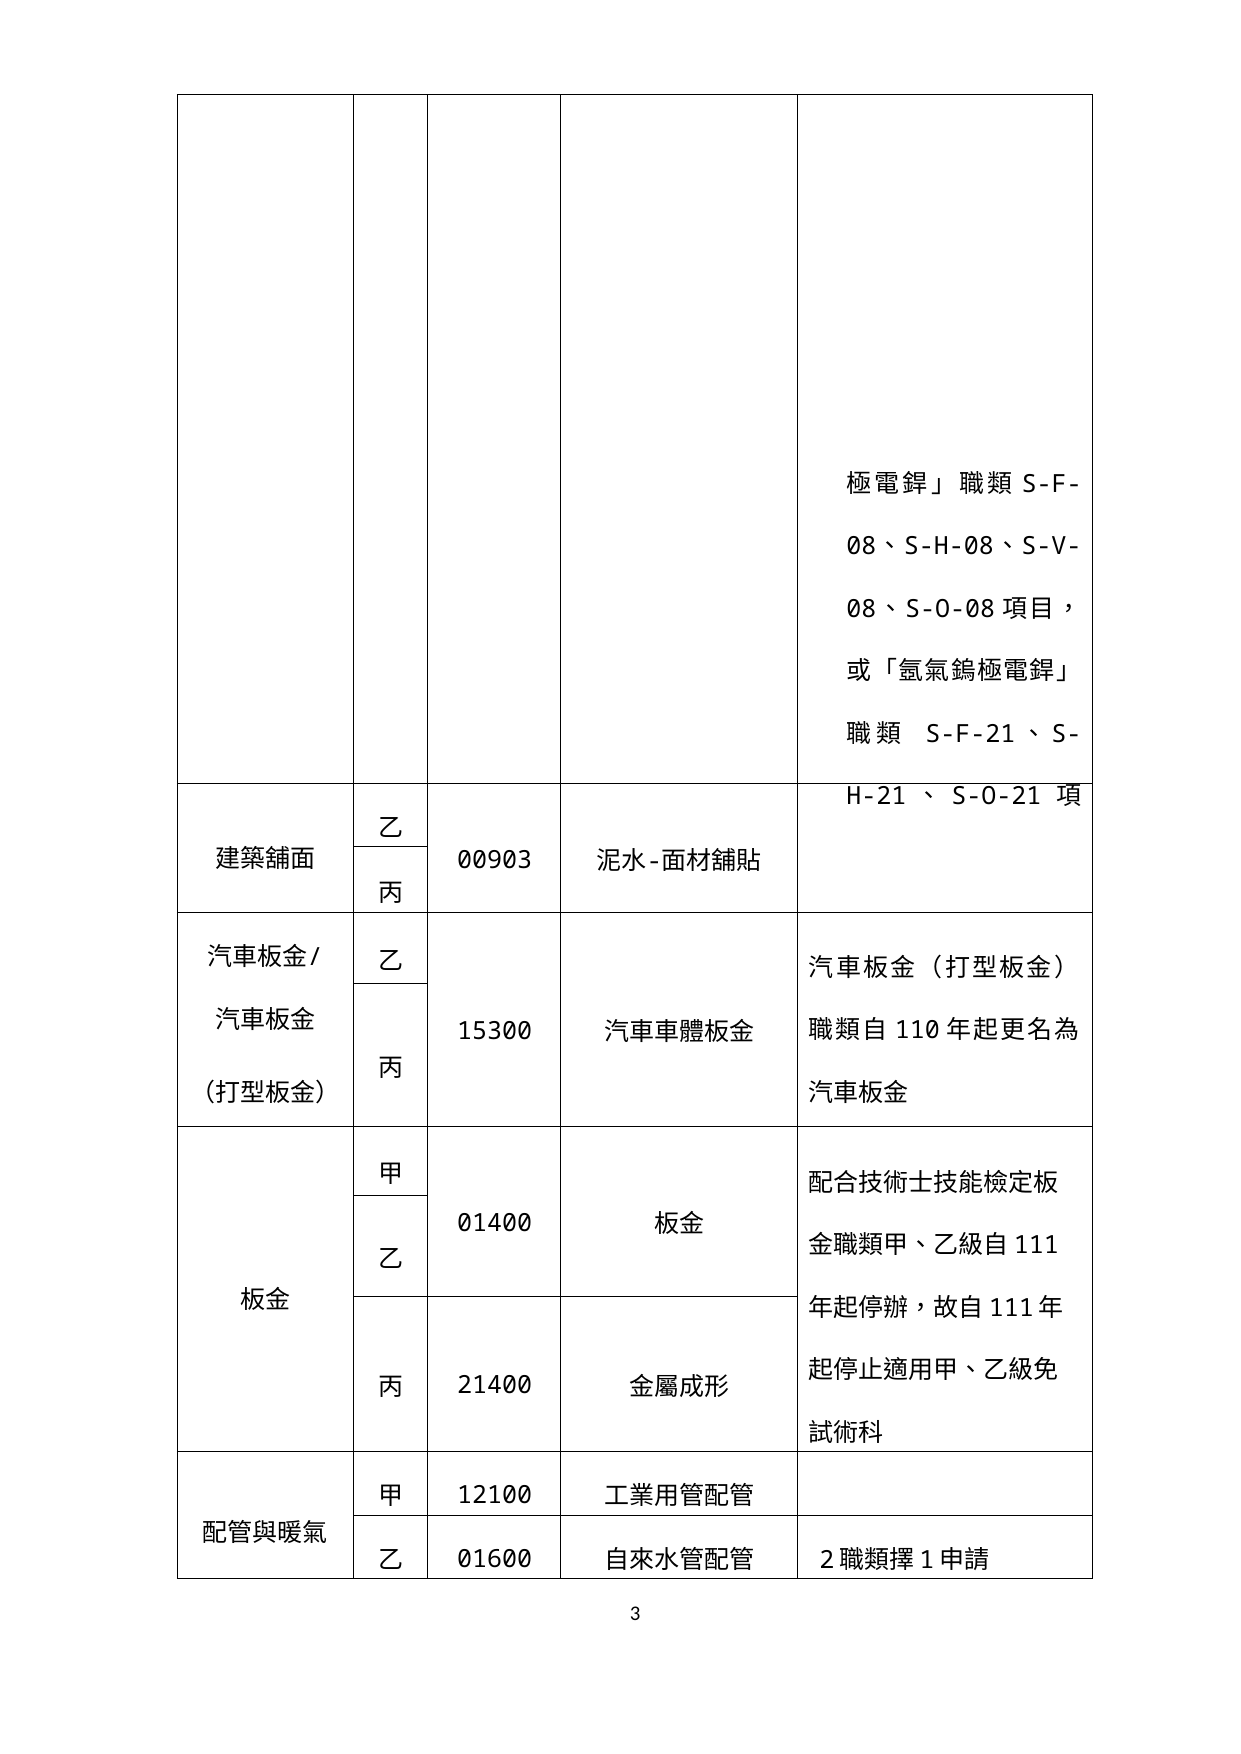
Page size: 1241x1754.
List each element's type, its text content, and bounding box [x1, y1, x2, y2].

table_cell 01400 [428, 1127, 560, 1296]
table_cell [178, 95, 353, 783]
table_cell 泥水-面材舖貼 [561, 784, 797, 912]
table_cell 板金 [178, 1127, 353, 1451]
table_cell 01600 [428, 1516, 560, 1578]
table_cell 建築舖面 [178, 784, 353, 912]
table_cell 丙 [354, 1297, 427, 1451]
table_cell 配合技術士技能檢定板金職類甲、乙級自111年起停辦，故自111年起停止適用甲、乙級免試術科 [798, 1127, 1092, 1451]
table_cell 2職類擇1申請 [798, 1516, 1092, 1578]
table_cell [354, 95, 427, 783]
table_cell 汽車板金/ 汽車板金 （打型板金） [178, 913, 353, 1126]
table_cell 甲 [354, 1127, 427, 1195]
table_cell 21400 [428, 1297, 560, 1451]
table_cell 丙 [354, 984, 427, 1126]
table_cell 金屬成形 [561, 1297, 797, 1451]
table_cell 乙 [354, 1516, 427, 1578]
table_cell 板金 [561, 1127, 797, 1296]
table_cell 甲 [354, 1452, 427, 1515]
table_cell [561, 95, 797, 783]
table_cell 丙 [354, 847, 427, 912]
table_cell 乙 [354, 913, 427, 982]
table_cell [428, 95, 560, 783]
table_cell 12100 [428, 1452, 560, 1515]
table_cell 汽車車體板金 [561, 913, 797, 1126]
table_cell 全國技能競賽分區技能競賽前3名可申請「一般手工電銲」職類 A1F2項目 全國技能競賽成績及格者可申請「一般手工電銲」職類A2F3、A2H3、A2V3、A2O3 項目，或「半自動電銲」職類 A2F、A2H、A2V、A2O項目，或「氬氣鎢極電銲」職類S-F-08、S-H-08、S-V-08、S-O-08項目，或「氬氣鎢極電銲」職類 S-F-21、S-H-21、S-O-21項目，4者擇1申請 國際技能競賽獲得前3名及優勝者，依試題內容召開會議決議 [798, 95, 1092, 783]
table_cell 乙 [354, 1196, 427, 1296]
table_cell 工業用管配管 [561, 1452, 797, 1515]
table_cell 15300 [428, 913, 560, 1126]
table_cell [798, 784, 1092, 912]
table_cell 乙 [354, 784, 427, 846]
table_cell [798, 1452, 1092, 1515]
table_cell 自來水管配管 [561, 1516, 797, 1578]
table_cell 汽車板金（打型板金）職類自110年起更名為汽車板金 [798, 913, 1092, 1126]
table_cell 00903 [428, 784, 560, 912]
table_cell 配管與暖氣 [178, 1452, 353, 1578]
